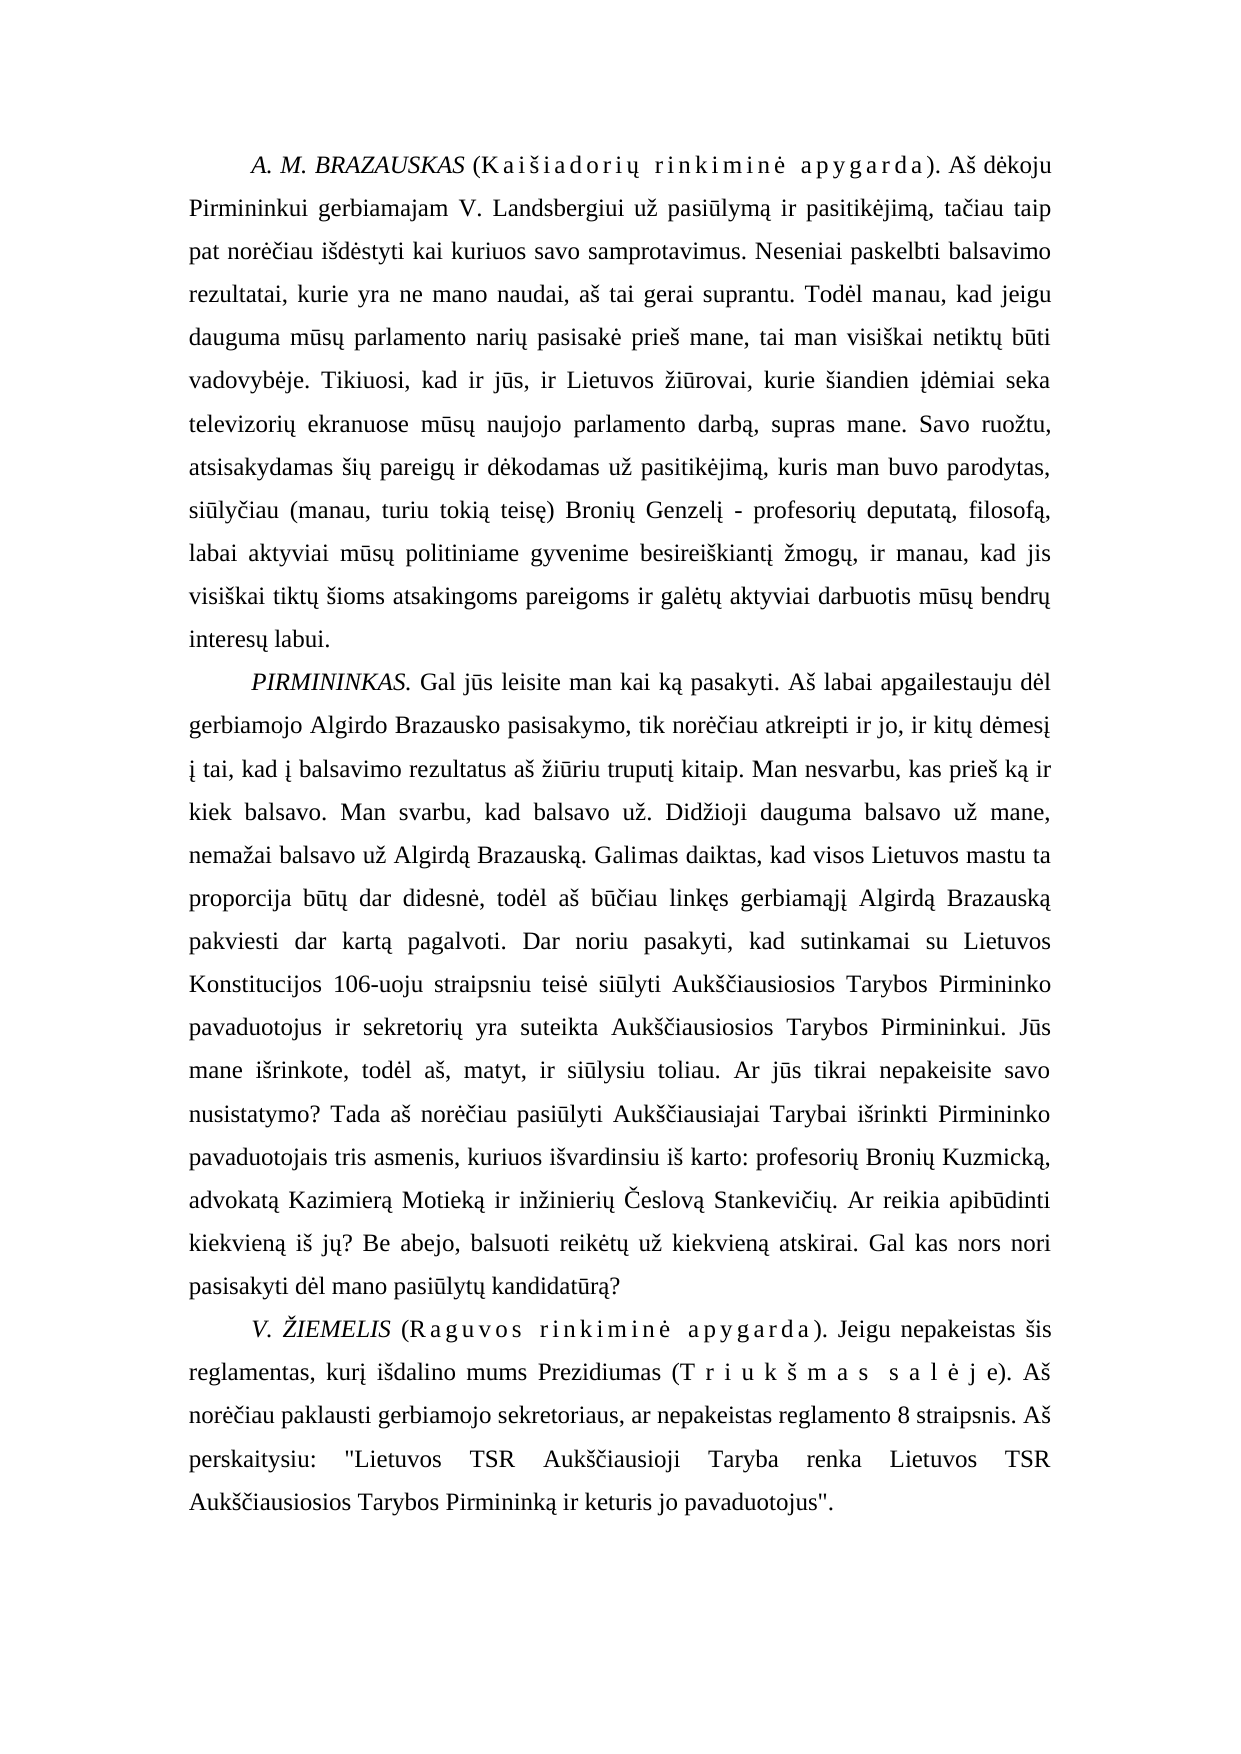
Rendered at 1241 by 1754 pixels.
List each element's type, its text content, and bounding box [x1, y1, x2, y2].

text Pirmininkas. Gal jūs leisite man kai ką pasakyti. Aš labai apgailestauju dėl gerbiamojo Algirdo Brazausko pasisakymo, tik norėčiau atkreipti ir jo, ir kitų dėmesį į tai, kad į balsavimo re­zultatus aš žiūriu truputį kitaip. Man nesvarbu, kas prieš ką ir kiek balsavo. Man svarbu, kad balsavo už. Didžioji dauguma balsavo už mane, nemažai balsavo už Algirdą Brazauską. Gali­mas daiktas, kad visos Lietuvos mastu ta proporcija būtų dar didesnė, todėl aš būčiau linkęs gerbiamąjį Algirdą Brazauską pakviesti dar kartą pagalvoti. Dar noriu pasakyti, kad sutinkamai su Lietuvos Konstitucijos 106-uoju straipsniu teisė siūlyti Aukš­čiausiosios Tarybos Pirmininko pavaduotojus ir sekretorių yra su­teikta Aukščiausiosios Tarybos Pirmininkui. Jūs mane išrinkote, todėl aš, matyt, ir siūlysiu toliau. Ar jūs tikrai nepakeisite savo nusistatymo? Tada aš norėčiau pasiūlyti Aukščiausiajai Tarybai išrinkti Pirmininko pavaduotojais tris asmenis, kuriuos išvardin­siu iš karto: profesorių Bronių Kuzmicką, advokatą Kazimierą Motieką ir inžinierių Česlovą Stankevičių. Ar reikia apibūdinti kiekvieną iš jų? Be abejo, balsuoti reikėtų už kiekvieną atskirai. Gal kas nors nori pasisakyti dėl mano pasiūlytų kandidatūrą? [189, 667, 1052, 1300]
text V. Žiemelis (Raguvos rinkiminė apygarda). Jei­gu nepakeistas šis reglamentas, kurį išdalino mums Prezidiumas (T r i u k š m a s s a l ė j e). Aš norėčiau paklausti gerbiamojo sek­retoriaus, ar nepakeistas reglamento 8 straipsnis. Aš perskaity­siu: "Lietuvos TSR Aukščiausioji Taryba renka Lietuvos TSR Aukščiausiosios Tarybos Pirmininką ir keturis jo pavaduotojus". [189, 1314, 1052, 1516]
text A. M. Brazauskas (Kaišiadorių rinkiminė apygar­da). Aš dėkoju Pirmininkui gerbiamajam V. Landsbergiui už pa­siūlymą ir pasitikėjimą, tačiau taip pat norėčiau išdėstyti kai ku­riuos savo samprotavimus. Neseniai paskelbti balsavimo rezulta­tai, kurie yra ne mano naudai, aš tai gerai suprantu. Todėl ma­nau, kad jeigu dauguma mūsų parlamento narių pasisakė prieš mane, tai man visiškai netiktų būti vadovybėje. Tikiuosi, kad ir jūs, ir Lietuvos žiūrovai, kurie šiandien įdėmiai seka televizo­rių ekranuose mūsų naujojo parlamento darbą, supras mane. Sa­vo ruožtu, atsisakydamas šių pareigų ir dėkodamas už pasitikėjimą, kuris man buvo parodytas, siūlyčiau (manau, turiu tokią teisę) Bronių Genzelį - profesorių deputatą, filosofą, labai aktyviai mū­sų politiniame gyvenime besireiškiantį žmogų, ir manau, kad jis visiškai tiktų šioms atsakingoms pareigoms ir galėtų aktyviai darbuotis mūsų bendrų interesų labui. [189, 150, 1052, 653]
